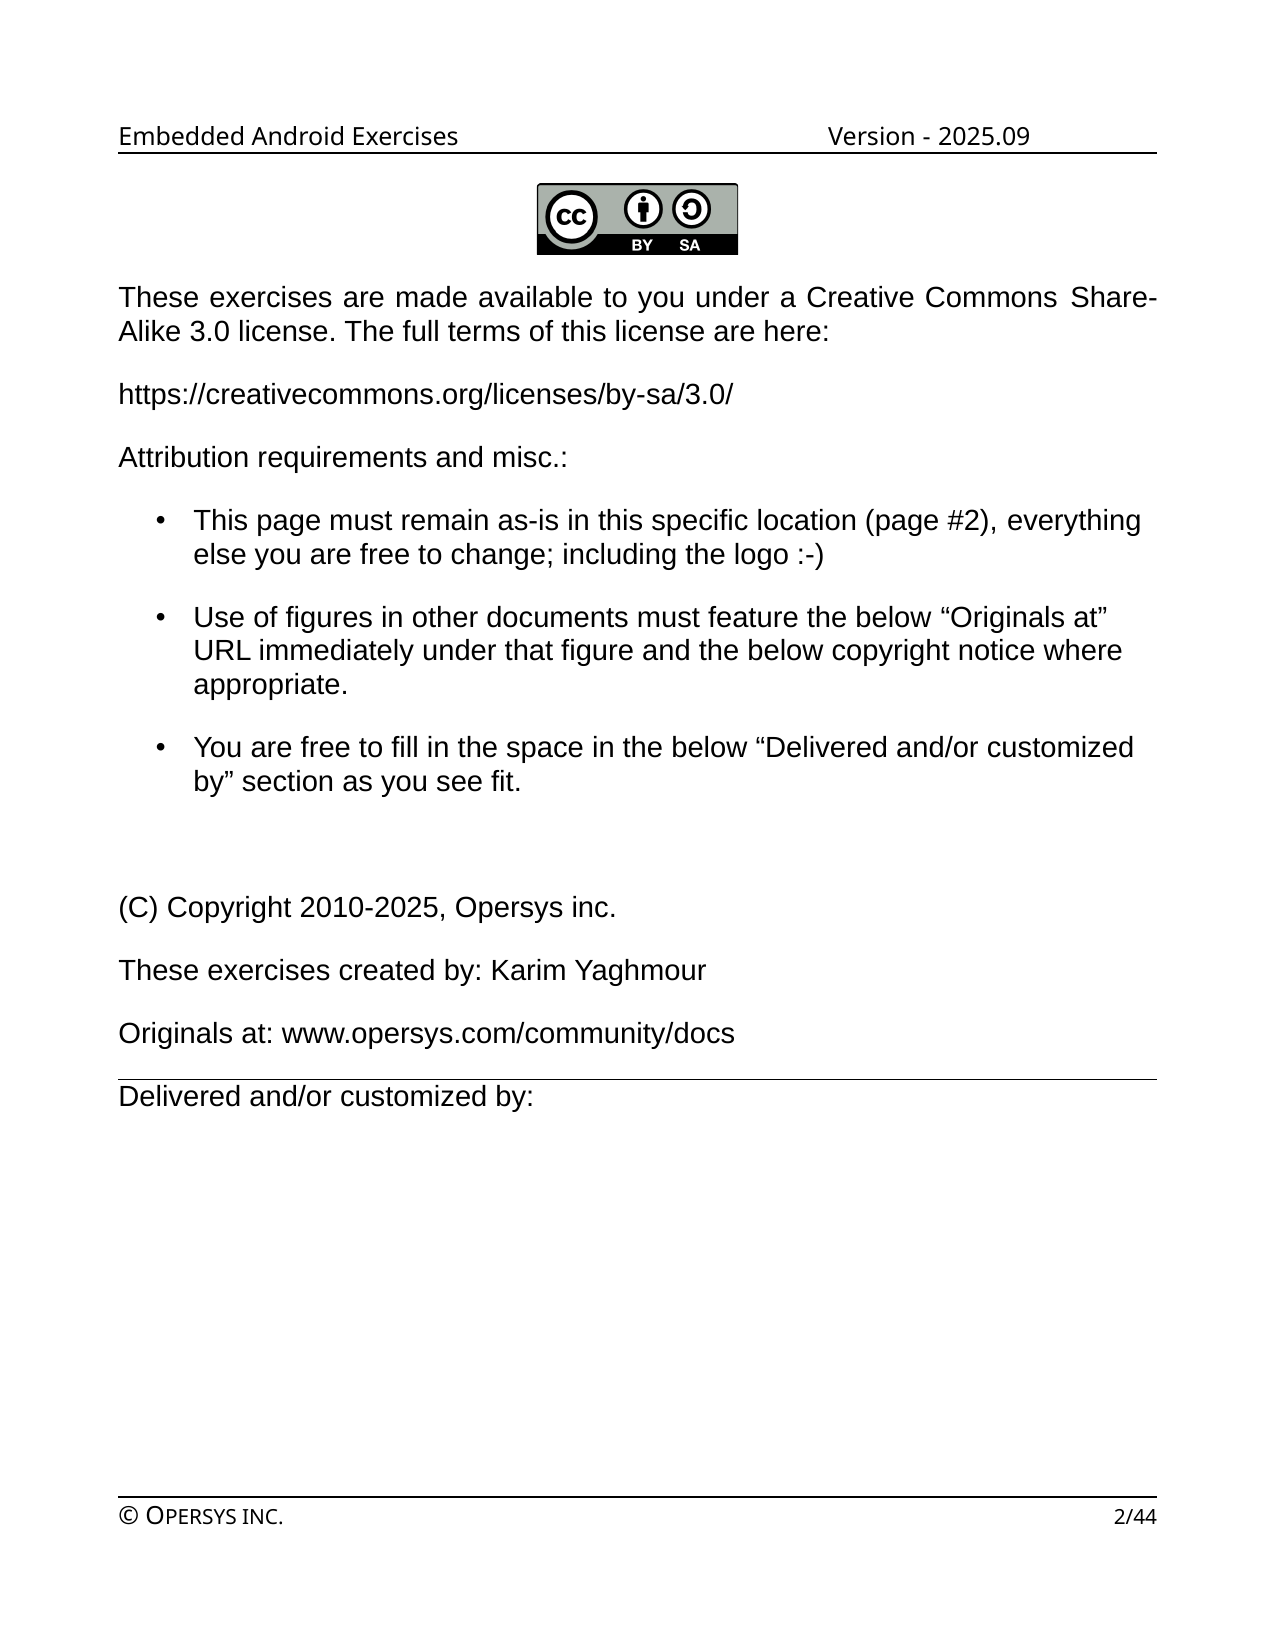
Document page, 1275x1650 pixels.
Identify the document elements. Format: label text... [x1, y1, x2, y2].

text These exercises created by: Karim Yaghmour [118, 953, 1157, 986]
text (C) Copyright 2010-2025, Opersys inc. [118, 890, 1157, 923]
text Originals at: www.opersys.com/community/docs [118, 1016, 1157, 1049]
text Delivered and/or customized by: [118, 1080, 1157, 1112]
picture [536, 183, 739, 255]
text These exercises are made available to you under a Creative Commons Share-Alike 3.0 license. The full terms of this license are here: [118, 280, 1158, 347]
list You are free to fill in the space in the below “Delivered and/or customized by” section as you see fit. [156, 730, 1157, 797]
list This page must remain as-is in this specific location (page #2), everything else you are free to change; including the logo :-) [156, 503, 1157, 570]
text Attribution requirements and misc.: [118, 440, 1157, 473]
list Use of figures in other documents must feature the below “Originals at” URL immediately under that figure and the below copyright notice where appropriate. [156, 600, 1157, 701]
text https://creativecommons.org/licenses/by-sa/3.0/ [118, 377, 980, 410]
